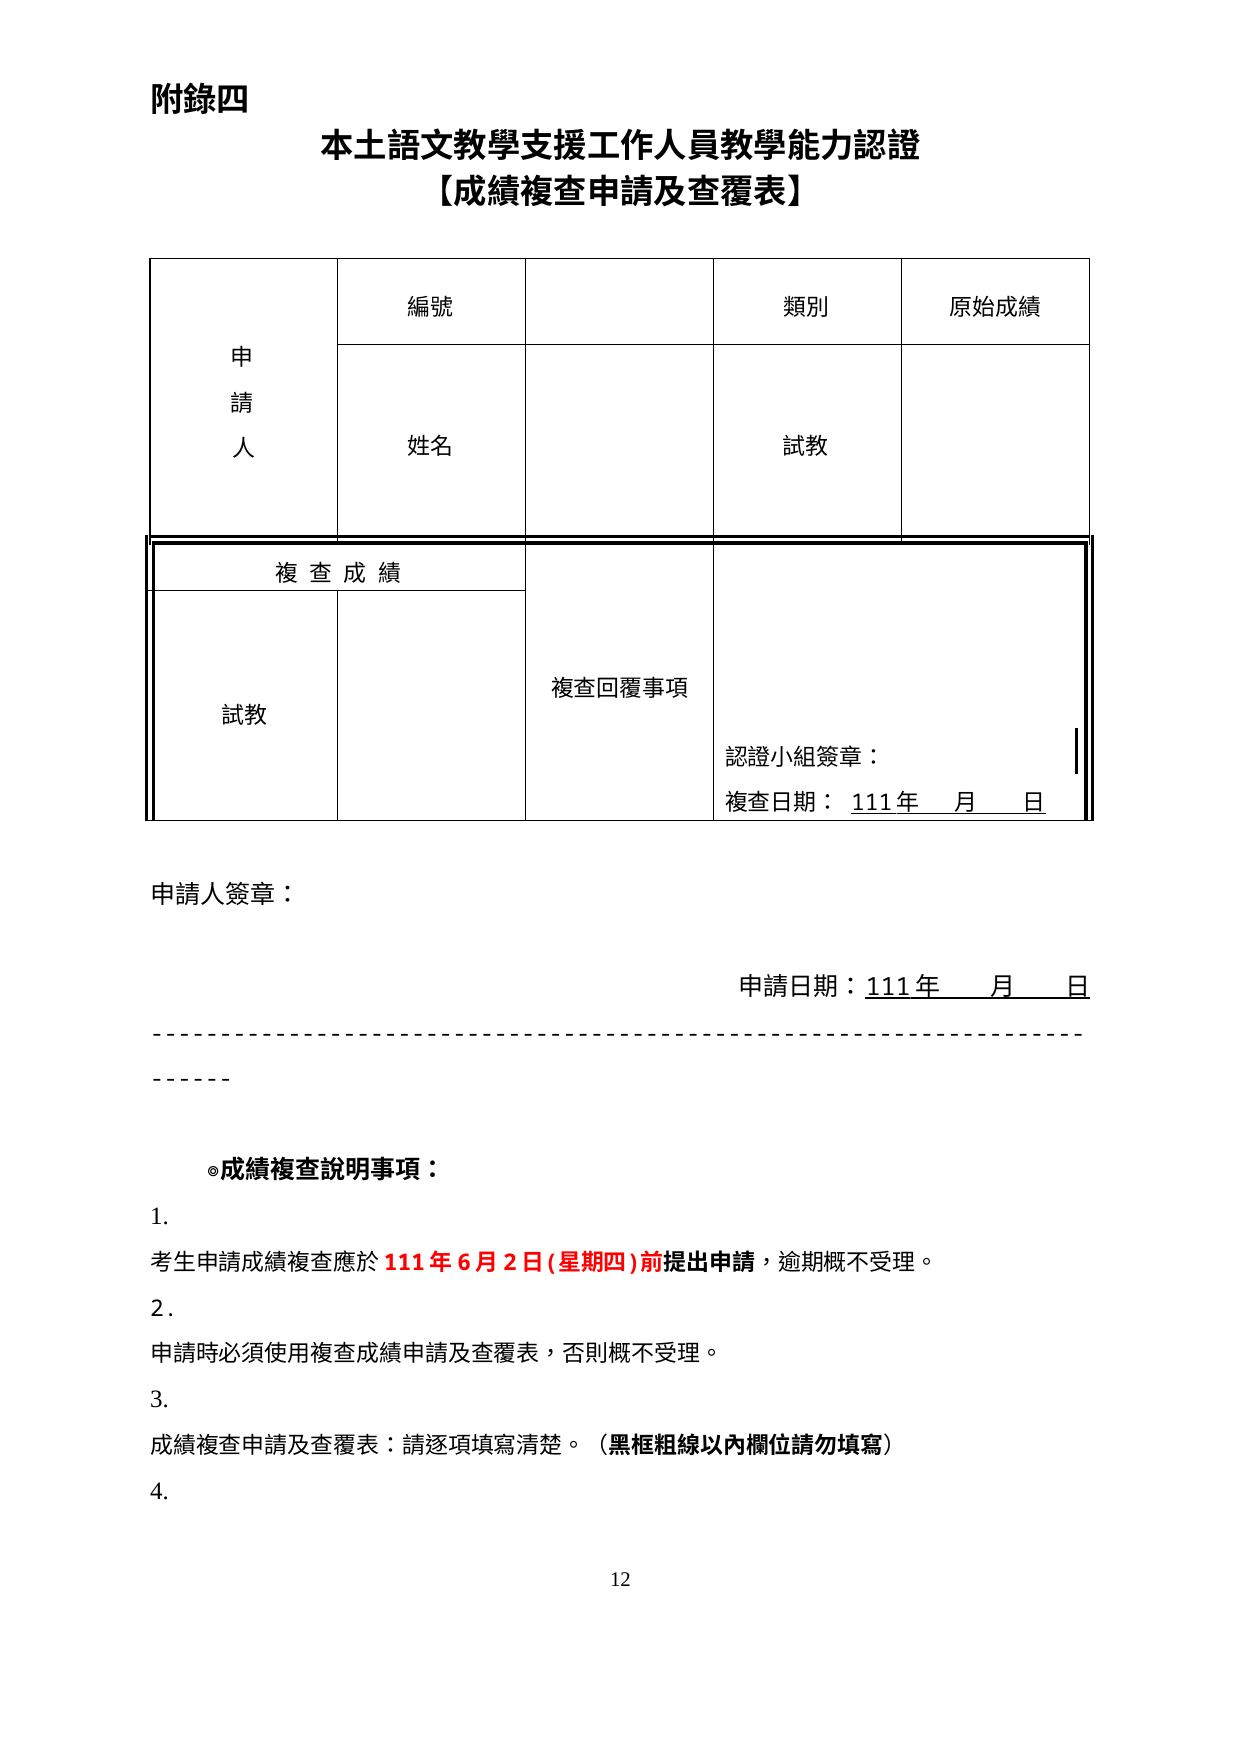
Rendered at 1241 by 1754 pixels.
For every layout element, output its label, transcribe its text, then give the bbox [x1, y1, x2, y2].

list 考生申請成績複查應於111年6月2日(星期四)前提出申請，逾期概不受理。 [150, 1188, 1049, 1279]
table_cell 試教 [714, 345, 901, 535]
text -------------------------------------------------------------------------- [150, 1004, 1090, 1096]
table_cell 複 查 成 績 [155, 545, 525, 590]
table_cell 姓名 [338, 345, 525, 535]
table_header 編號 [338, 259, 525, 344]
table_cell [526, 345, 713, 535]
table_cell 認證小組簽章： 複查日期： 111年 月 日 [902, 538, 1089, 820]
subtitle 附錄四 [150, 75, 1090, 121]
table_header 原始成績 [902, 259, 1089, 344]
list 考生申請成績複查不得要求閱覽、複印試卷、亦不得要求告知閱卷委員之姓名或其他相關資料。 [150, 1463, 1049, 1508]
table_header [526, 259, 713, 344]
text 申請日期：111年 月 日 [150, 958, 1090, 1004]
table_cell [902, 345, 1089, 535]
subtitle 本土語文教學支援工作人員教學能力認證 [150, 121, 1090, 167]
table_header 申 請 人 [151, 259, 337, 535]
table_header 類別 [714, 259, 901, 344]
text 申請人簽章： [150, 867, 1090, 913]
table_cell 複查回覆事項 [526, 545, 713, 820]
table_cell 試教 [155, 591, 337, 820]
text ◎成績複查說明事項： [206, 1142, 1090, 1188]
table_cell [338, 591, 525, 820]
list 申請時必須使用複查成績申請及查覆表，否則概不受理。 [150, 1279, 1049, 1371]
list 成績複查申請及查覆表：請逐項填寫清楚。（黑框粗線以內欄位請勿填寫） [150, 1371, 1049, 1463]
subtitle 【成績複查申請及查覆表】 [150, 167, 1090, 212]
table_cell 認證小組簽章： 複查日期： 111年 月 日 [714, 545, 1084, 820]
